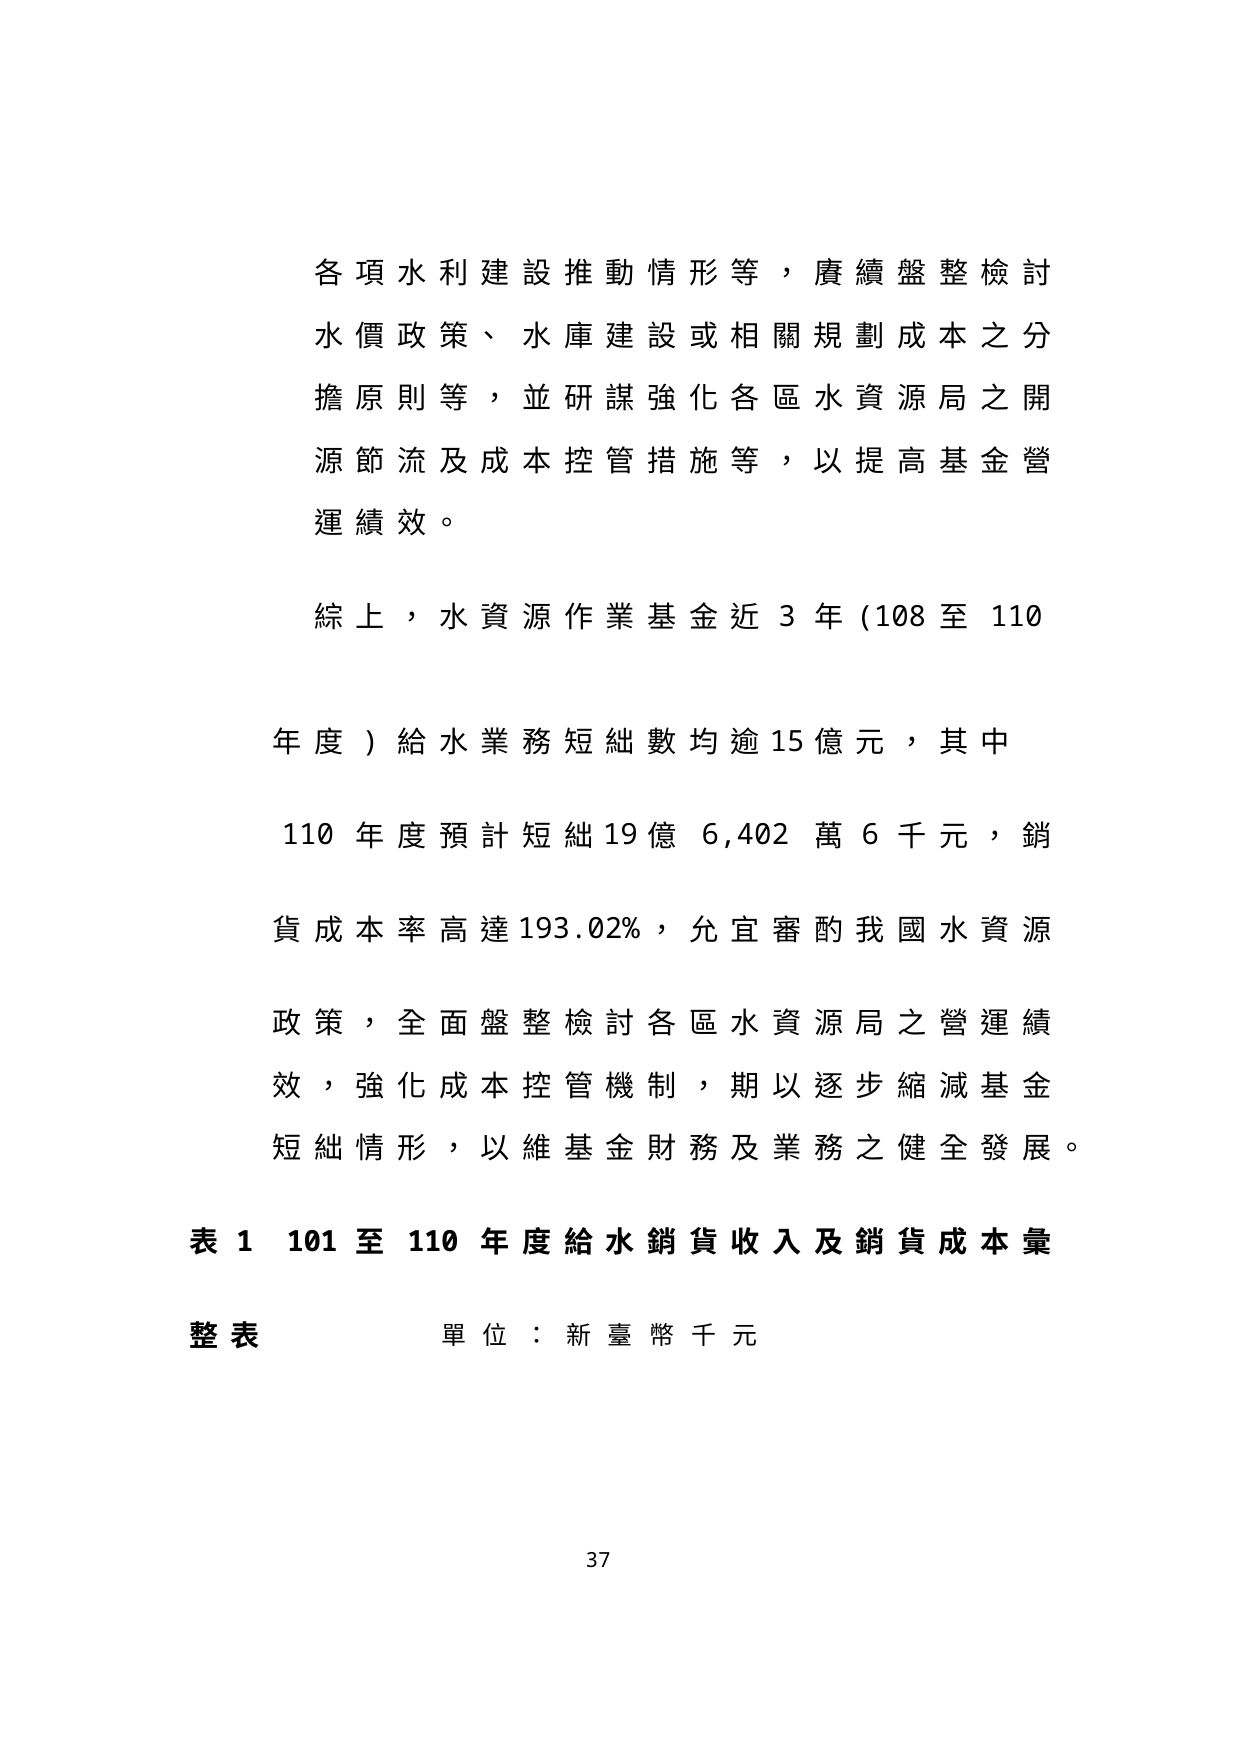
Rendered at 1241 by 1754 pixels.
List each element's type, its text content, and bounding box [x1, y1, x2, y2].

text 3.為加強我國水資源之節約及有效運用，分別於104年12月制定公布再生水資源發展條例要求水源供應短缺之虞地區應使用一定比率之系統再生水，105年5月自來水法修正公布增訂「第六章之一節約用水」，及水利法修正增訂第84條之1有關中央主管機關得向用水超過一定水量之用水人徵收耗水費等外界所稱「節水三法」；另為強化我國水資源運用效率，亦於前瞻基礎建設計畫中「水環境計畫-水與發展」項下推動多項水資源開發及保育治理工程。爰此，允宜審酌我國水資源政策及各項水利建設推動情形等，賡續盤整檢討水價政策、水庫建設或相關規劃成本之分擔原則等，並研謀強化各區水資源局之開源節流及成本控管措施等，以提高基金營運績效。 [271, 229, 1058, 542]
text 綜上，水資源作業基金近3年(108至110年度)給水業務短絀數均逾15億元，其中110年度預計短絀19億6,402萬6千元，銷貨成本率高達193.02%，允宜審酌我國水資源政策，全面盤整檢討各區水資源局之營運績效，強化成本控管機制，期以逐步縮減基金短絀情形，以維基金財務及業務之健全發展。 [242, 542, 1058, 1167]
text 表1 101至110年度給水銷貨收入及銷貨成本彙整表 單位：新臺幣千元 [183, 1167, 1072, 1354]
